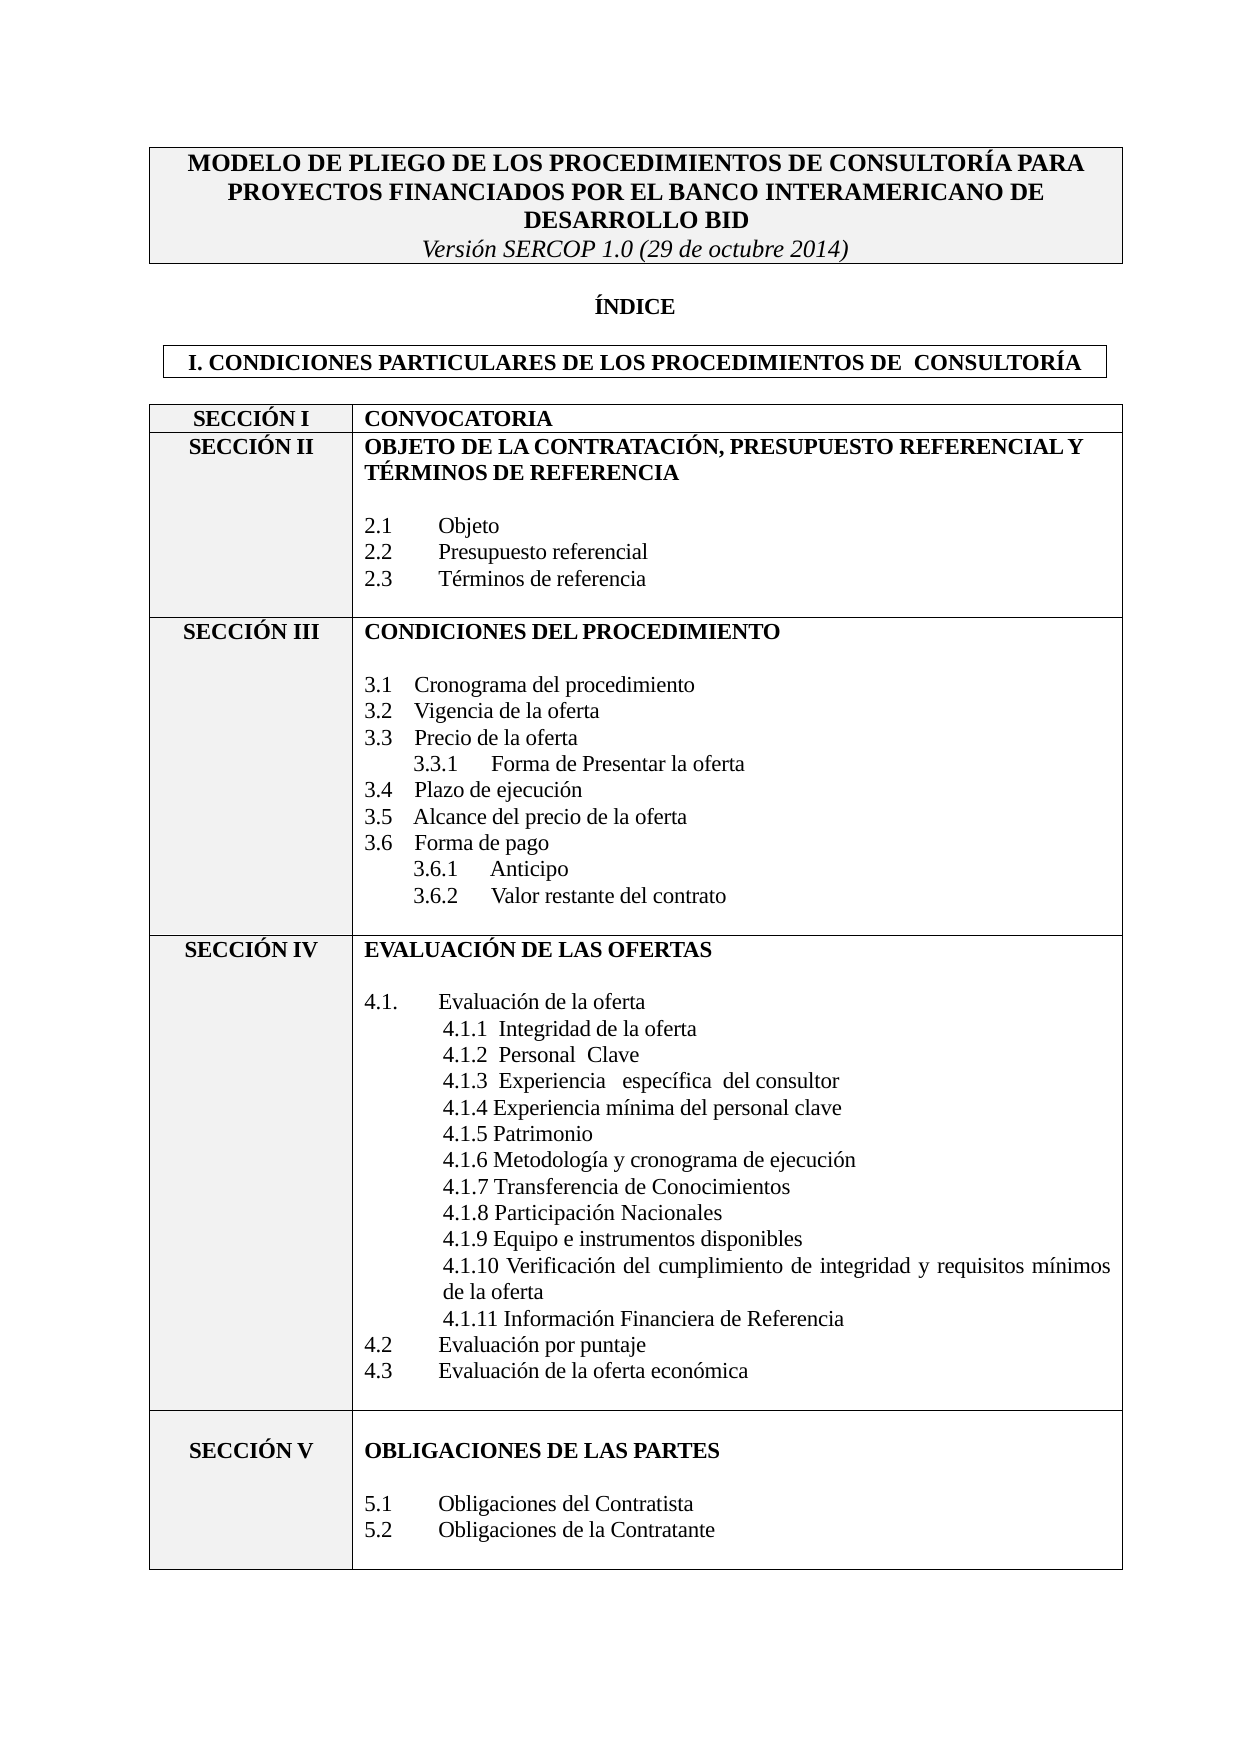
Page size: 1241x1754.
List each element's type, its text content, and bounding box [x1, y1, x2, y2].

table_cell SECCIÓN III [150, 618, 352, 934]
table_cell OBJETO DE LA CONTRATACIÓN, PRESUPUESTO REFERENCIAL Y TÉRMINOS DE REFERENCIA 2.1 Objeto 2.2 Presupuesto referencial 2.3 Términos de referencia [353, 433, 1122, 617]
table_header CONVOCATORIA [353, 405, 1122, 432]
table_cell SECCIÓN IV [150, 936, 352, 1410]
table_cell CONDICIONES DEL PROCEDIMIENTO 3.1 Cronograma del procedimiento 3.2 Vigencia de la oferta 3.3 Precio de la oferta 3.3.1 Forma de Presentar la oferta 3.4 Plazo de ejecución 3.5 Alcance del precio de la oferta 3.6 Forma de pago 3.6.1 Anticipo 3.6.2 Valor restante del contrato [353, 618, 1122, 934]
text I. CONDICIONES PARTICULARES DE LOS PROCEDIMIENTOS DE CONSULTORÍA [164, 346, 1106, 377]
table_header MODELO DE PLIEGO DE LOS PROCEDIMIENTOS DE CONSULTORÍA PARA PROYECTOS FINANCIADOS POR EL BANCO INTERAMERICANO DE DESARROLLO BID Versión SERCOP 1.0 (29 de octubre 2014) [150, 148, 1122, 263]
table_cell SECCIÓN V [150, 1411, 352, 1569]
table_cell EVALUACIÓN DE LAS OFERTAS 4.1. Evaluación de la oferta 4.1.1 Integridad de la oferta 4.1.2 Personal Clave 4.1.3 Experiencia específica del consultor 4.1.4 Experiencia mínima del personal clave 4.1.5 Patrimonio 4.1.6 Metodología y cronograma de ejecución 4.1.7 Transferencia de Conocimientos 4.1.8 Participación Nacionales 4.1.9 Equipo e instrumentos disponibles 4.1.10 Verificación del cumplimiento de integridad y requisitos mínimos de la oferta 4.1.11 Información Financiera de Referencia 4.2 Evaluación por puntaje 4.3 Evaluación de la oferta económica [353, 936, 1122, 1410]
table_header SECCIÓN I [150, 405, 352, 432]
table_cell OBLIGACIONES DE LAS PARTES 5.1 Obligaciones del Contratista 5.2 Obligaciones de la Contratante [353, 1411, 1122, 1569]
table_cell SECCIÓN II [150, 433, 352, 617]
text ÍNDICE [162, 293, 1107, 319]
